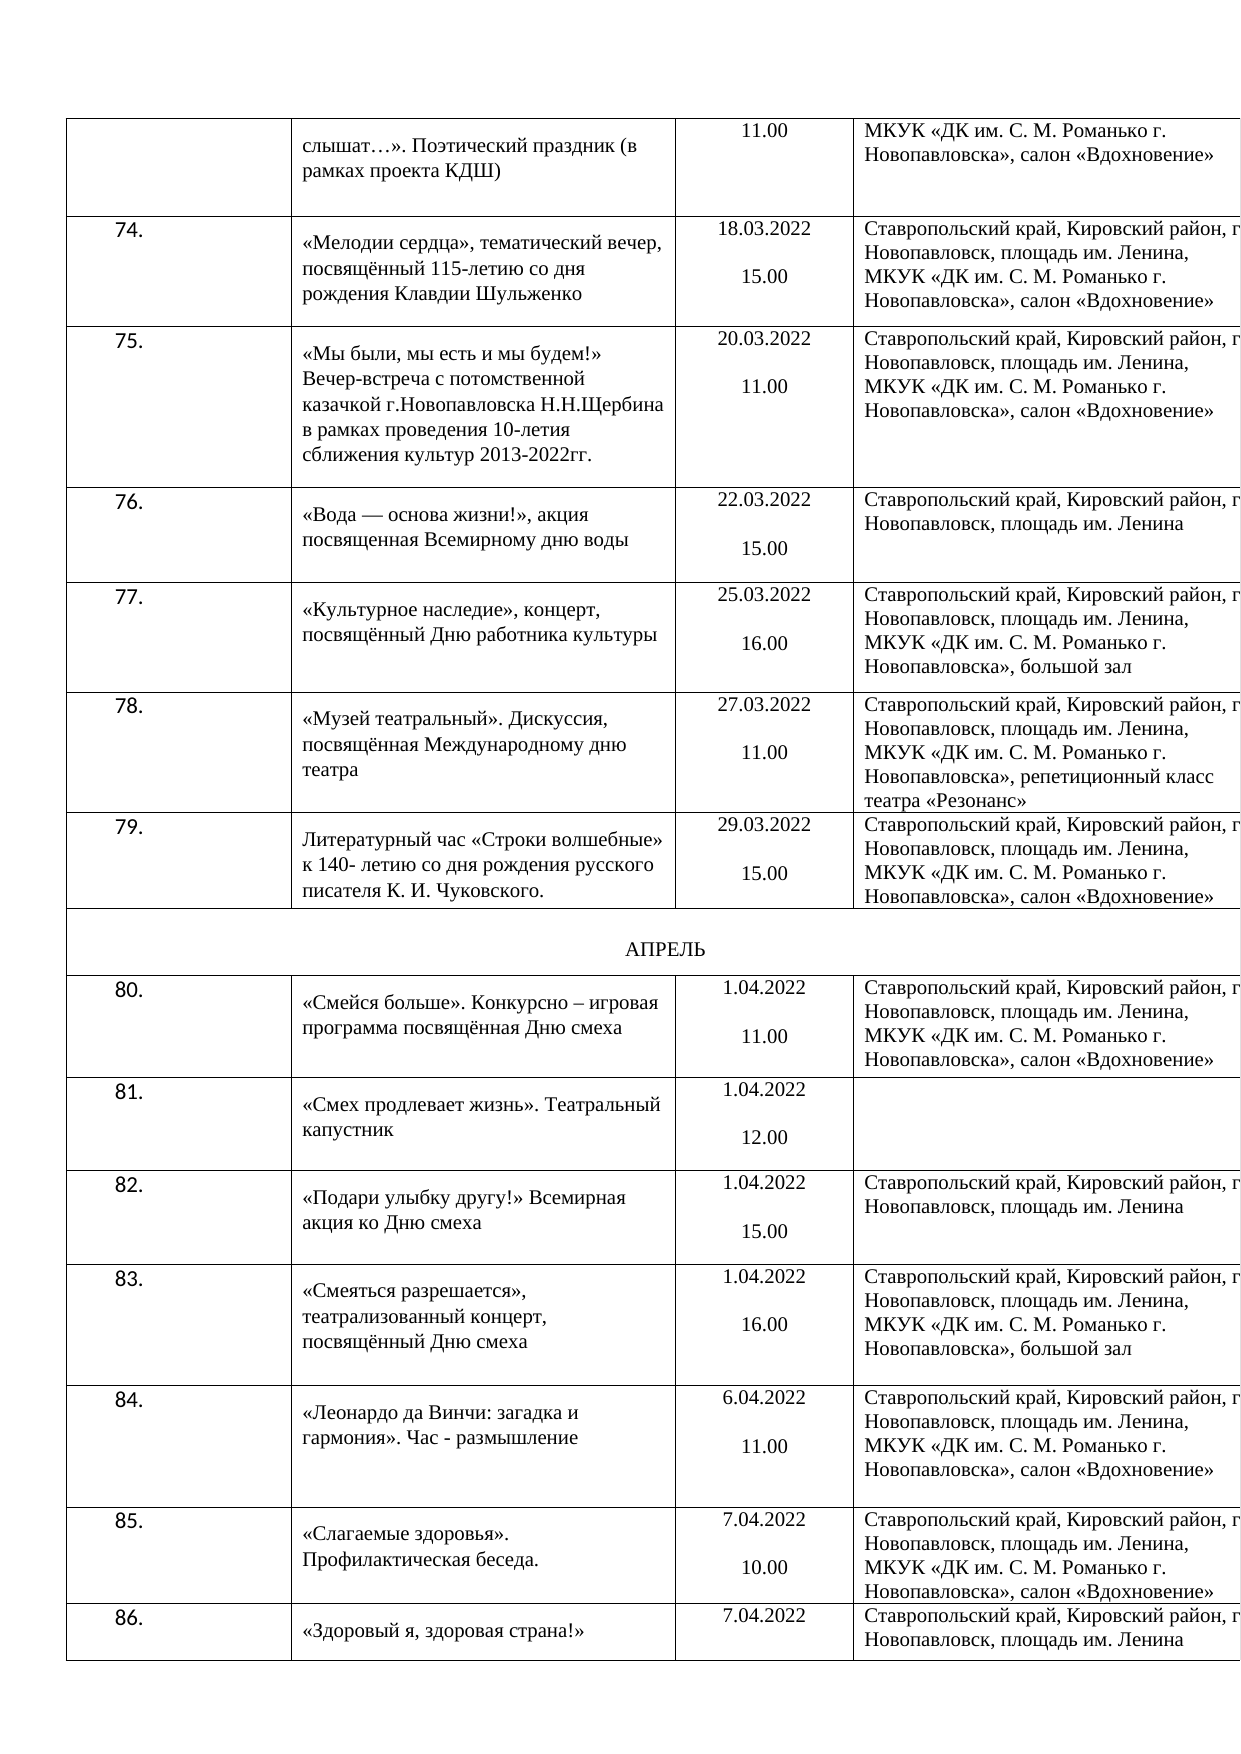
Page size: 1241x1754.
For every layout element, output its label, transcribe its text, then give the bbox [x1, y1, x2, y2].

table_cell «Смейся больше». Конкурсно – игровая программа посвящённая Дню смеха [292, 976, 675, 1077]
table_cell «Смеяться разрешается», театрализованный концерт, посвящённый Дню смеха [292, 1265, 675, 1385]
table_cell Ставропольский край, Кировский район, г. Новопавловск, площадь им. Ленина [854, 1171, 1240, 1264]
table_cell Ставропольский край, Кировский район, г. Новопавловск, площадь им. Ленина, МКУК «ДК им. С. М. Романько г. Новопавловска», салон «Вдохновение» [854, 217, 1240, 326]
table_cell [67, 693, 291, 812]
table_cell 1.04.2022 15.00 [676, 1171, 853, 1264]
table_cell «Здоровый я, здоровая страна!» [292, 1604, 675, 1660]
table_cell 25.03.2022 16.00 [676, 583, 853, 692]
table_cell 1.04.2022 11.00 [676, 976, 853, 1077]
table_cell Ставропольский край, Кировский район, г. Новопавловск, площадь им. Ленина, МКУК «ДК им. С. М. Романько г. Новопавловска», большой зал [854, 583, 1240, 692]
table_cell «Вода — основа жизни!», акция посвященная Всемирному дню воды [292, 488, 675, 582]
table_cell «Музей театральный». Дискуссия, посвящённая Международному дню театра [292, 693, 675, 812]
table_cell Ставропольский край, Кировский район, г. Новопавловск, площадь им. Ленина, МКУК «ДК им. С. М. Романько г. Новопавловска», салон «Вдохновение» [854, 1386, 1240, 1507]
table_cell Ставропольский край, Кировский район, г. Новопавловск, площадь им. Ленина, МКУК «ДК им. С. М. Романько г. Новопавловска», салон «Вдохновение» [854, 119, 1240, 216]
table_cell 6.04.2022 11.00 [676, 1386, 853, 1507]
table_cell [67, 327, 291, 487]
table_cell [67, 583, 291, 692]
table_cell [67, 813, 291, 908]
table_cell [67, 1386, 291, 1507]
table_cell «Леонардо да Винчи: загадка и гармония». Час - размышление [292, 1386, 675, 1507]
table_cell Ставропольский край, Кировский район, г. Новопавловск, площадь им. Ленина, МКУК «ДК им. С. М. Романько г. Новопавловска», салон «Вдохновение» [854, 327, 1240, 487]
table_cell 18.03.2022 15.00 [676, 217, 853, 326]
table_cell Ставропольский край, Кировский район, г. Новопавловск, площадь им. Ленина, МКУК «ДК им. С. М. Романько г. Новопавловска», салон «Вдохновение» [854, 813, 1240, 908]
table_cell Ставропольский край, Кировский район, г. Новопавловск, площадь им. Ленина, МКУК «ДК им. С. М. Романько г. Новопавловска», большой зал [854, 1265, 1240, 1385]
table_cell Ставропольский край, Кировский район, г. Новопавловск, площадь им. Ленина [854, 488, 1240, 582]
table_cell Ставропольский край, Кировский район, г. Новопавловск, площадь им. Ленина, МКУК «ДК им. С. М. Романько г. Новопавловска», репетиционный класс театра «Резонанс» [854, 693, 1240, 812]
table_cell [67, 1508, 291, 1603]
table_cell [67, 488, 291, 582]
table_cell АПРЕЛЬ [67, 909, 1240, 975]
table_cell Ставропольский край, Кировский район, г. Новопавловск, площадь им. Ленина [854, 1604, 1240, 1660]
table_cell 20.03.2022 11.00 [676, 327, 853, 487]
table_cell [67, 976, 291, 1077]
table_cell «Смех продлевает жизнь». Театральный капустник [292, 1078, 675, 1170]
table_cell 1.04.2022 16.00 [676, 1265, 853, 1385]
table_cell слышат…». Поэтический праздник (в рамках проекта КДШ) [292, 119, 675, 216]
table_cell «Подари улыбку другу!» Всемирная акция ко Дню смеха [292, 1171, 675, 1264]
table_cell [67, 217, 291, 326]
table_cell 27.03.2022 11.00 [676, 693, 853, 812]
table_cell «Слагаемые здоровья». Профилактическая беседа. [292, 1508, 675, 1603]
table_cell «Культурное наследие», концерт, посвящённый Дню работника культуры [292, 583, 675, 692]
table_cell [67, 1078, 291, 1170]
table_cell [67, 1265, 291, 1385]
table_cell «Мелодии сердца», тематический вечер, посвящённый 115-летию со дня рождения Клавдии Шульженко [292, 217, 675, 326]
table_cell Литературный час «Строки волшебные» к 140- летию со дня рождения русского писателя К. И. Чуковского. [292, 813, 675, 908]
table_cell Ставропольский край, Кировский район, г. Новопавловск, площадь им. Ленина, МКУК «ДК им. С. М. Романько г. Новопавловска», салон «Вдохновение» [854, 976, 1240, 1077]
table_cell Ставропольский край, Кировский район, г. Новопавловск, площадь им. Ленина, МКУК «ДК им. С. М. Романько г. Новопавловска», салон «Вдохновение» [854, 1508, 1240, 1603]
table_cell 7.04.2022 [676, 1604, 853, 1660]
table_cell [854, 1078, 1240, 1170]
table_cell «Мы были, мы есть и мы будем!» Вечер-встреча с потомственной казачкой г.Новопавловска Н.Н.Щербина в рамках проведения 10-летия сближения культур 2013-2022гг. [292, 327, 675, 487]
table_cell [67, 1171, 291, 1264]
table_cell 7.04.2022 10.00 [676, 1508, 853, 1603]
table_cell 11.00 [676, 119, 853, 216]
table_cell 29.03.2022 15.00 [676, 813, 853, 908]
table_cell [67, 1604, 291, 1660]
table_cell [67, 119, 291, 216]
table_cell 22.03.2022 15.00 [676, 488, 853, 582]
table_cell 1.04.2022 12.00 [676, 1078, 853, 1170]
